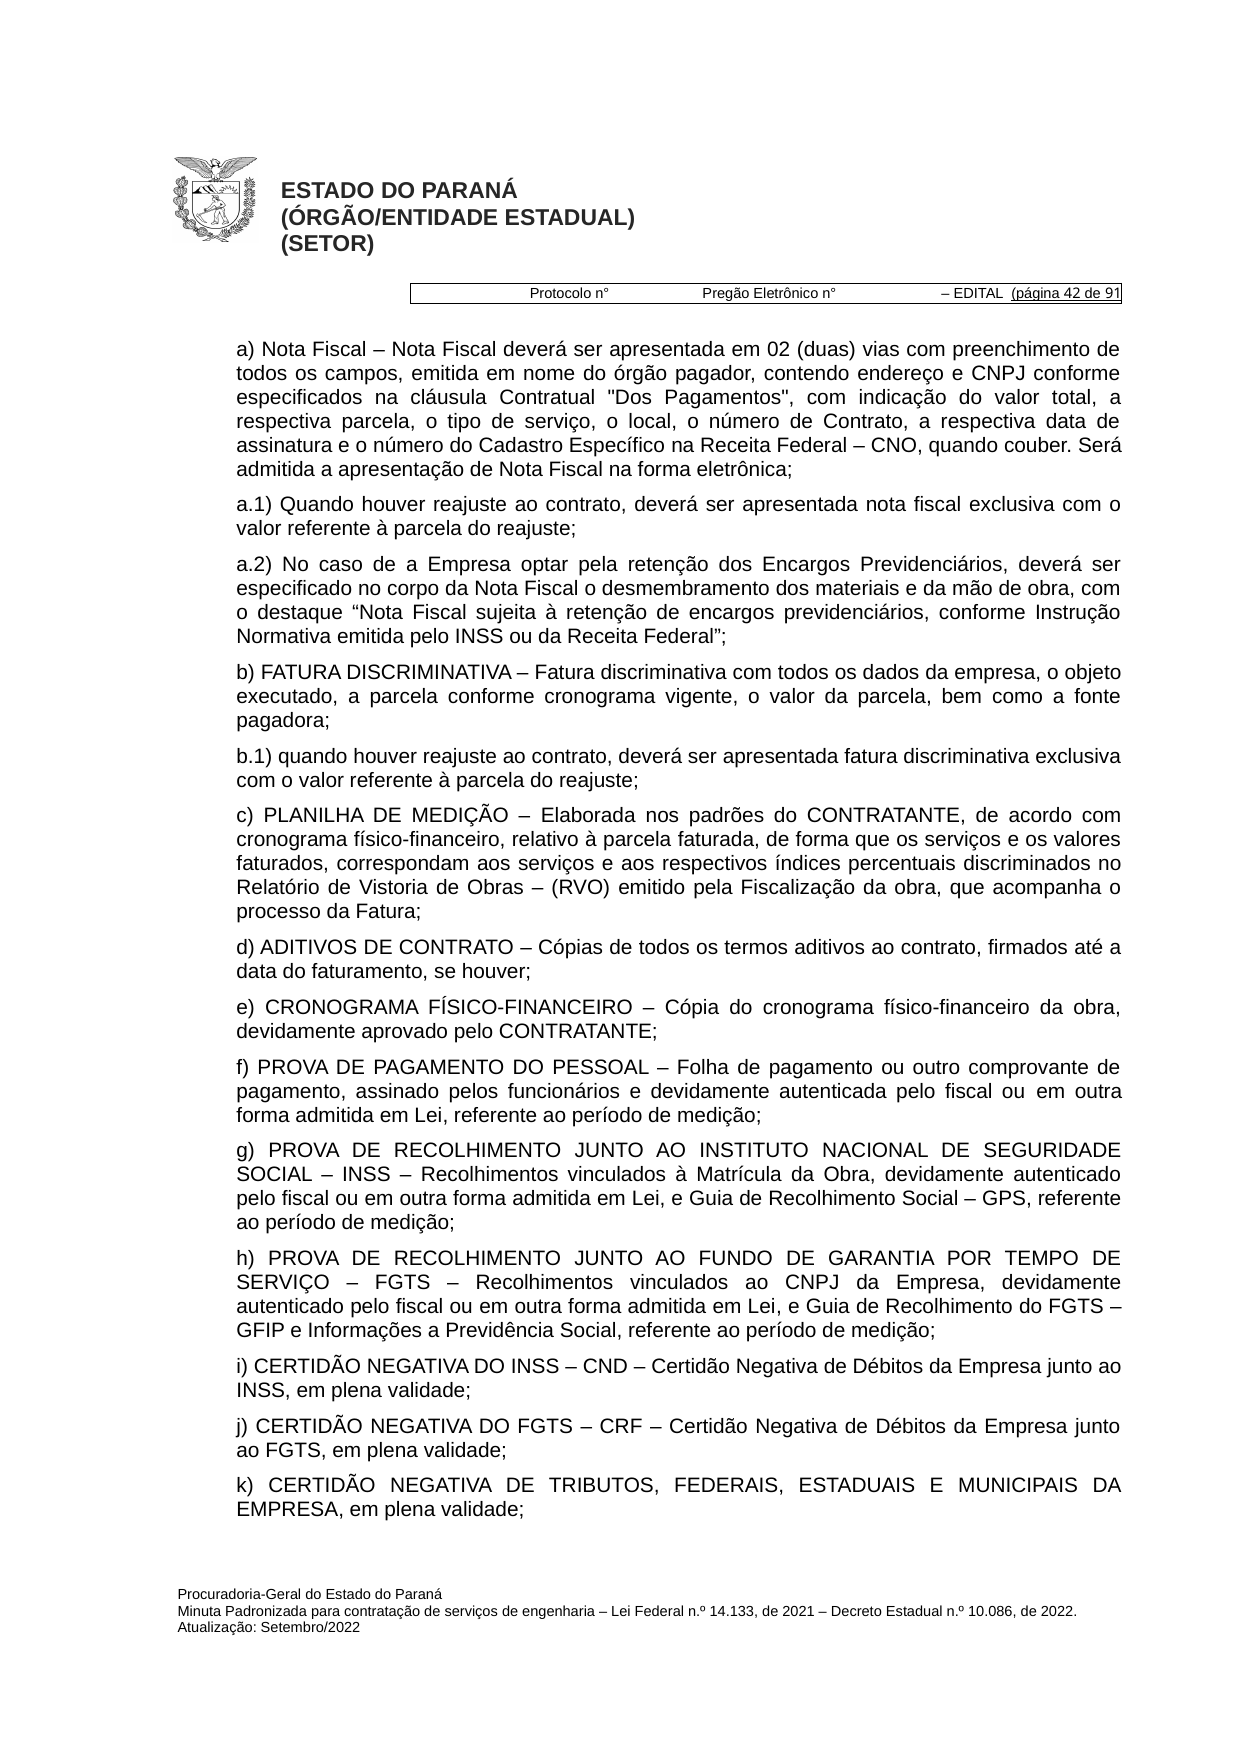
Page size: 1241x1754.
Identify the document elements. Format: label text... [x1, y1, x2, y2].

text d) ADITIVOS DE CONTRATO – Cópias de todos os termos aditivos ao contrato, firmados até a data do faturamento, se houver; [236, 935, 1122, 983]
text h) PROVA DE RECOLHIMENTO JUNTO AO FUNDO DE GARANTIA POR TEMPO DE SERVIÇO – FGTS – Recolhimentos vinculados ao CNPJ da Empresa, devidamente autenticado pelo fiscal ou em outra forma admitida em Lei, e Guia de Recolhimento do FGTS – GFIP e Informações a Previdência Social, referente ao período de medição; [236, 1246, 1122, 1342]
text g) PROVA DE RECOLHIMENTO JUNTO AO INSTITUTO NACIONAL DE SEGURIDADE SOCIAL – INSS – Recolhimentos vinculados à Matrícula da Obra, devidamente autenticado pelo fiscal ou em outra forma admitida em Lei, e Guia de Recolhimento Social – GPS, referente ao período de medição; [236, 1138, 1122, 1234]
text a.2) No caso de a Empresa optar pela retenção dos Encargos Previdenciários, deverá ser especificado no corpo da Nota Fiscal o desmembramento dos materiais e da mão de obra, com o destaque “Nota Fiscal sujeita à retenção de encargos previdenciários, conforme Instrução Normativa emitida pelo INSS ou da Receita Federal”; [236, 552, 1122, 648]
text b.1) quando houver reajuste ao contrato, deverá ser apresentada fatura discriminativa exclusiva com o valor referente à parcela do reajuste; [236, 743, 1122, 791]
text e) CRONOGRAMA FÍSICO-FINANCEIRO – Cópia do cronograma físico-financeiro da obra, devidamente aprovado pelo CONTRATANTE; [236, 995, 1122, 1043]
text j) CERTIDÃO NEGATIVA DO FGTS – CRF – Certidão Negativa de Débitos da Empresa junto ao FGTS, em plena validade; [236, 1413, 1122, 1461]
picture [172, 156, 259, 243]
text i) CERTIDÃO NEGATIVA DO INSS – CND – Certidão Negativa de Débitos da Empresa junto ao INSS, em plena validade; [236, 1354, 1122, 1402]
text c) PLANILHA DE MEDIÇÃO – Elaborada nos padrões do CONTRATANTE, de acordo com cronograma físico-financeiro, relativo à parcela faturada, de forma que os serviços e os valores faturados, correspondam aos serviços e aos respectivos índices percentuais discriminados no Relatório de Vistoria de Obras – (RVO) emitido pela Fiscalização da obra, que acompanha o processo da Fatura; [236, 803, 1122, 923]
text a) Nota Fiscal – Nota Fiscal deverá ser apresentada em 02 (duas) vias com preenchimento de todos os campos, emitida em nome do órgão pagador, contendo endereço e CNPJ conforme especificados na cláusula Contratual "Dos Pagamentos", com indicação do valor total, a respectiva parcela, o tipo de serviço, o local, o número de Contrato, a respectiva data de assinatura e o número do Cadastro Específico na Receita Federal – CNO, quando couber. Será admitida a apresentação de Nota Fiscal na forma eletrônica; [236, 337, 1122, 480]
text b) FATURA DISCRIMINATIVA – Fatura discriminativa com todos os dados da empresa, o objeto executado, a parcela conforme cronograma vigente, o valor da parcela, bem como a fonte pagadora; [236, 660, 1122, 732]
text k) CERTIDÃO NEGATIVA DE TRIBUTOS, FEDERAIS, ESTADUAIS E MUNICIPAIS DA EMPRESA, em plena validade; [236, 1473, 1122, 1521]
text a.1) Quando houver reajuste ao contrato, deverá ser apresentada nota fiscal exclusiva com o valor referente à parcela do reajuste; [236, 492, 1122, 540]
text f) PROVA DE PAGAMENTO DO PESSOAL – Folha de pagamento ou outro comprovante de pagamento, assinado pelos funcionários e devidamente autenticada pelo fiscal ou em outra forma admitida em Lei, referente ao período de medição; [236, 1054, 1122, 1126]
